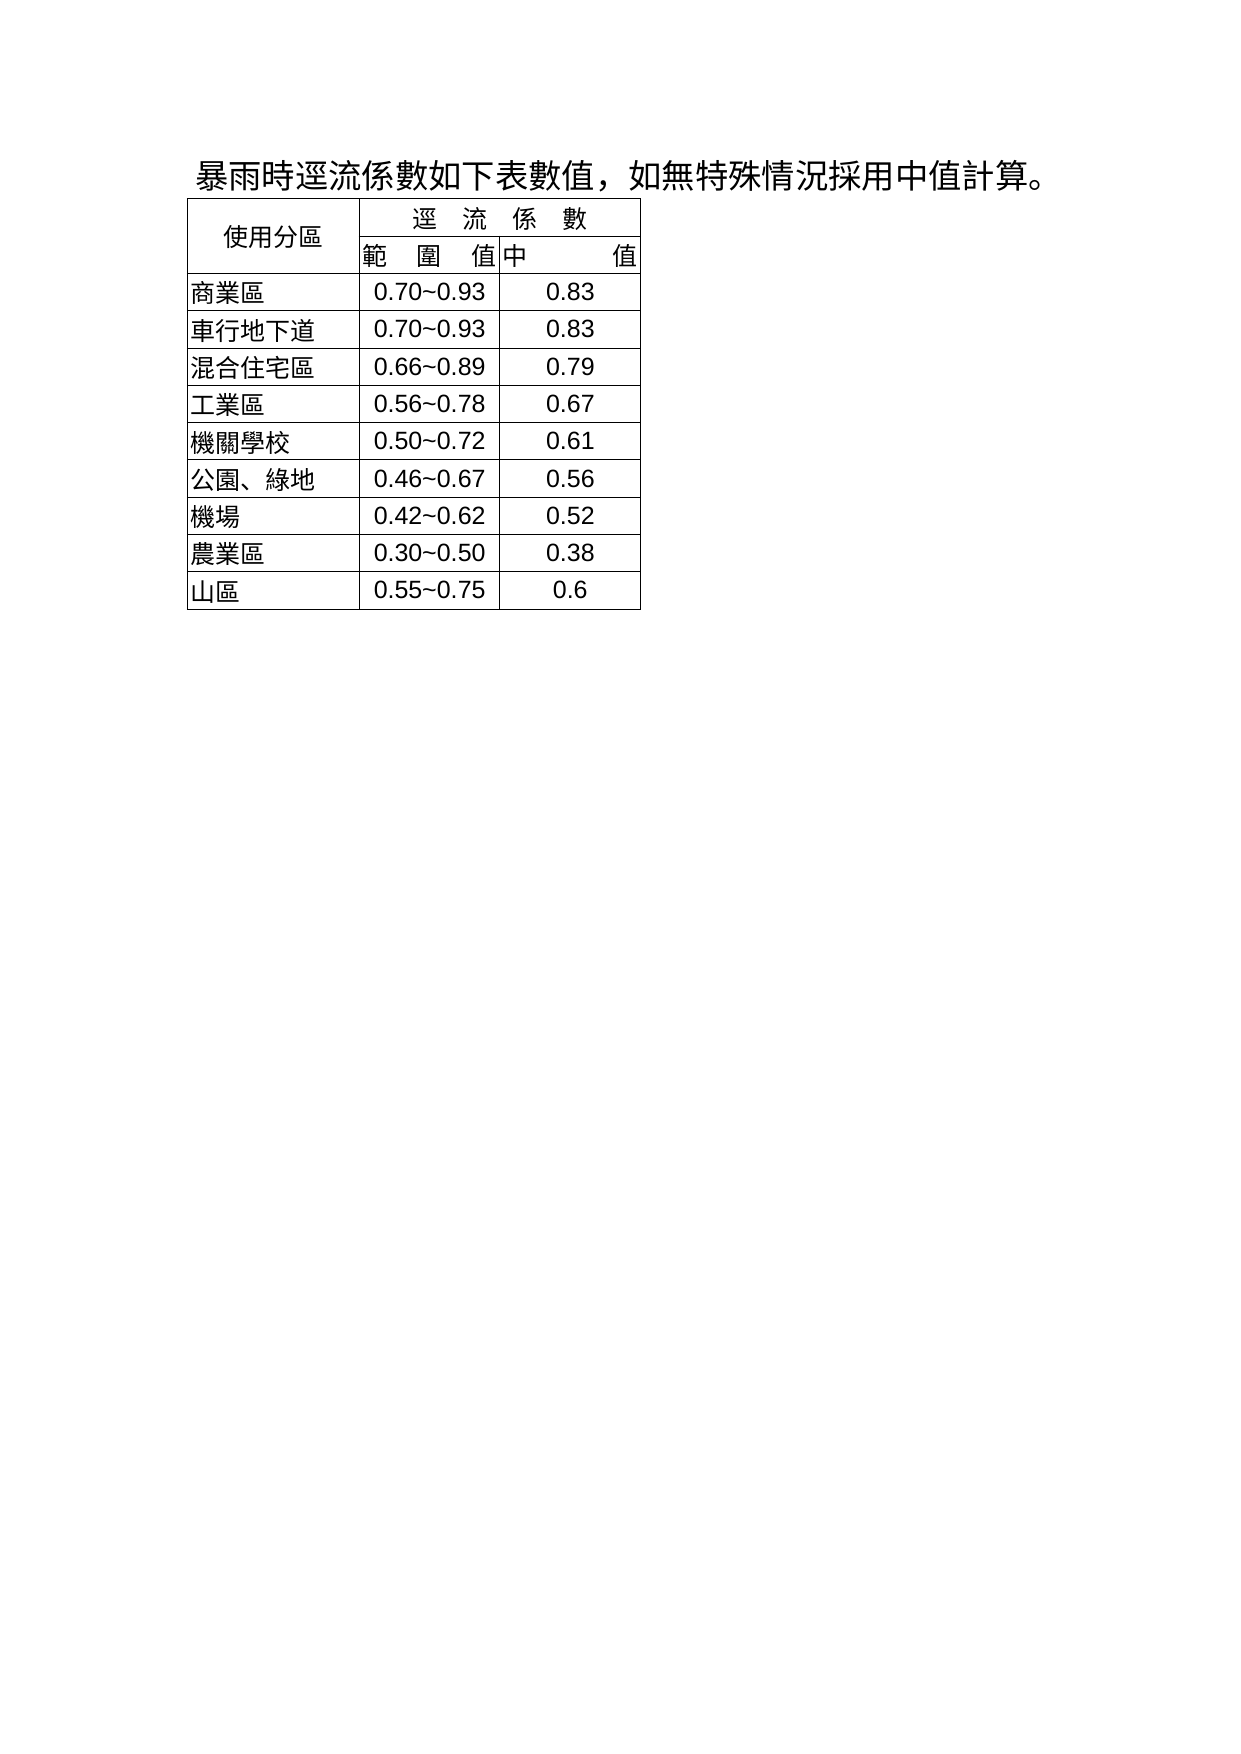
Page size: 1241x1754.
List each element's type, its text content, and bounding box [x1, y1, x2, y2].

table_cell 0.83 [500, 311, 640, 347]
table_cell 範 圍 值 [360, 237, 499, 273]
table_cell 0.83 [500, 274, 640, 310]
table_cell 混合住宅區 [188, 349, 359, 385]
table_header 逕 流 係 數 [360, 199, 640, 236]
table_cell 0.50~0.72 [360, 423, 499, 459]
table_cell 機場 [188, 498, 359, 534]
table_cell 車行地下道 [188, 311, 359, 347]
table_cell 商業區 [188, 274, 359, 310]
table_cell 0.70~0.93 [360, 274, 499, 310]
table_cell 0.61 [500, 423, 640, 459]
table_cell 山區 [188, 572, 359, 608]
table_cell 0.56~0.78 [360, 386, 499, 422]
table_cell 公園、綠地 [188, 460, 359, 497]
table_cell 農業區 [188, 535, 359, 571]
table_cell 0.6 [500, 572, 640, 608]
table_cell 0.66~0.89 [360, 349, 499, 385]
table_cell 0.30~0.50 [360, 535, 499, 571]
table_cell 0.52 [500, 498, 640, 534]
table_cell 工業區 [188, 386, 359, 422]
table_cell 0.46~0.67 [360, 460, 499, 497]
table_cell 中值 [500, 237, 640, 273]
table_header 使用分區 [188, 199, 359, 273]
table_cell 0.67 [500, 386, 640, 422]
table_cell 0.70~0.93 [360, 311, 499, 347]
text 暴雨時逕流係數如下表數值，如無特殊情況採用中值計算。 [195, 150, 1053, 198]
table_cell 0.79 [500, 349, 640, 385]
table_cell 0.42~0.62 [360, 498, 499, 534]
table_cell 0.55~0.75 [360, 572, 499, 608]
table_cell 0.38 [500, 535, 640, 571]
table_cell 0.56 [500, 460, 640, 497]
table_cell 機關學校 [188, 423, 359, 459]
